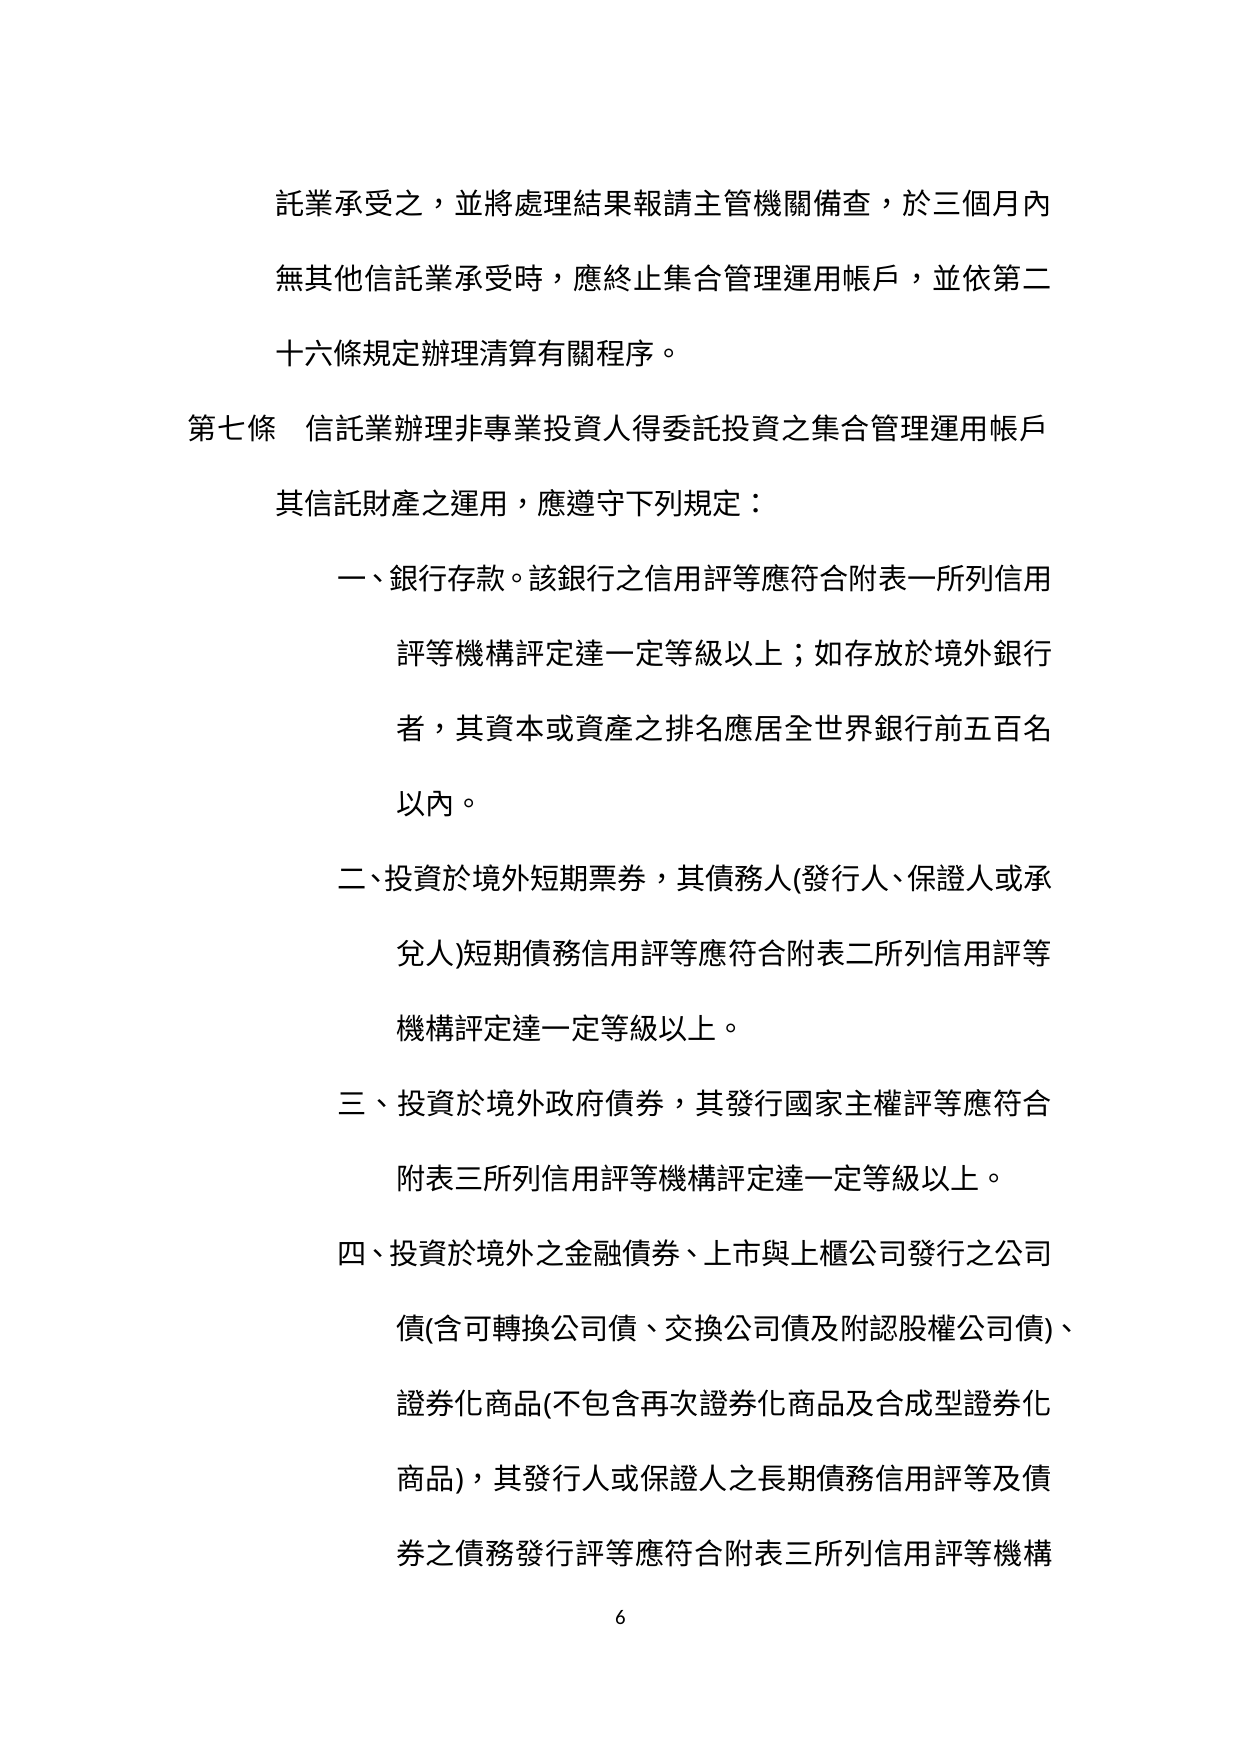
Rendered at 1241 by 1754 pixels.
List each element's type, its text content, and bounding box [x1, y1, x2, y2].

text 三、投資於境外政府債券，其發行國家主權評等應符合附表三所列信用評等機構評定達一定等級以上。 [337, 1064, 1053, 1214]
text 四、投資於境外之金融債券、上市與上櫃公司發行之公司債(含可轉換公司債、交換公司債及附認股權公司債)、證券化商品(不包含再次證券化商品及合成型證券化商品)，其發行人或保證人之長期債務信用評等及債券之債務發行評等應符合附表三所列信用評等機構評定達一定等級以上。 [337, 1214, 1053, 1589]
text 第七條 信託業辦理非專業投資人得委託投資之集合管理運用帳戶，其信託財產之運用，應遵守下列規定： [187, 389, 1053, 539]
text 二、投資於境外短期票券，其債務人(發行人、保證人或承兌人)短期債務信用評等應符合附表二所列信用評等機構評定達一定等級以上。 [337, 839, 1053, 1064]
text 託業承受之，並將處理結果報請主管機關備查，於三個月內無其他信託業承受時，應終止集合管理運用帳戶，並依第二十六條規定辦理清算有關程序。 [275, 164, 1053, 389]
text 一、銀行存款。該銀行之信用評等應符合附表一所列信用評等機構評定達一定等級以上；如存放於境外銀行者，其資本或資產之排名應居全世界銀行前五百名以內。 [337, 539, 1053, 839]
